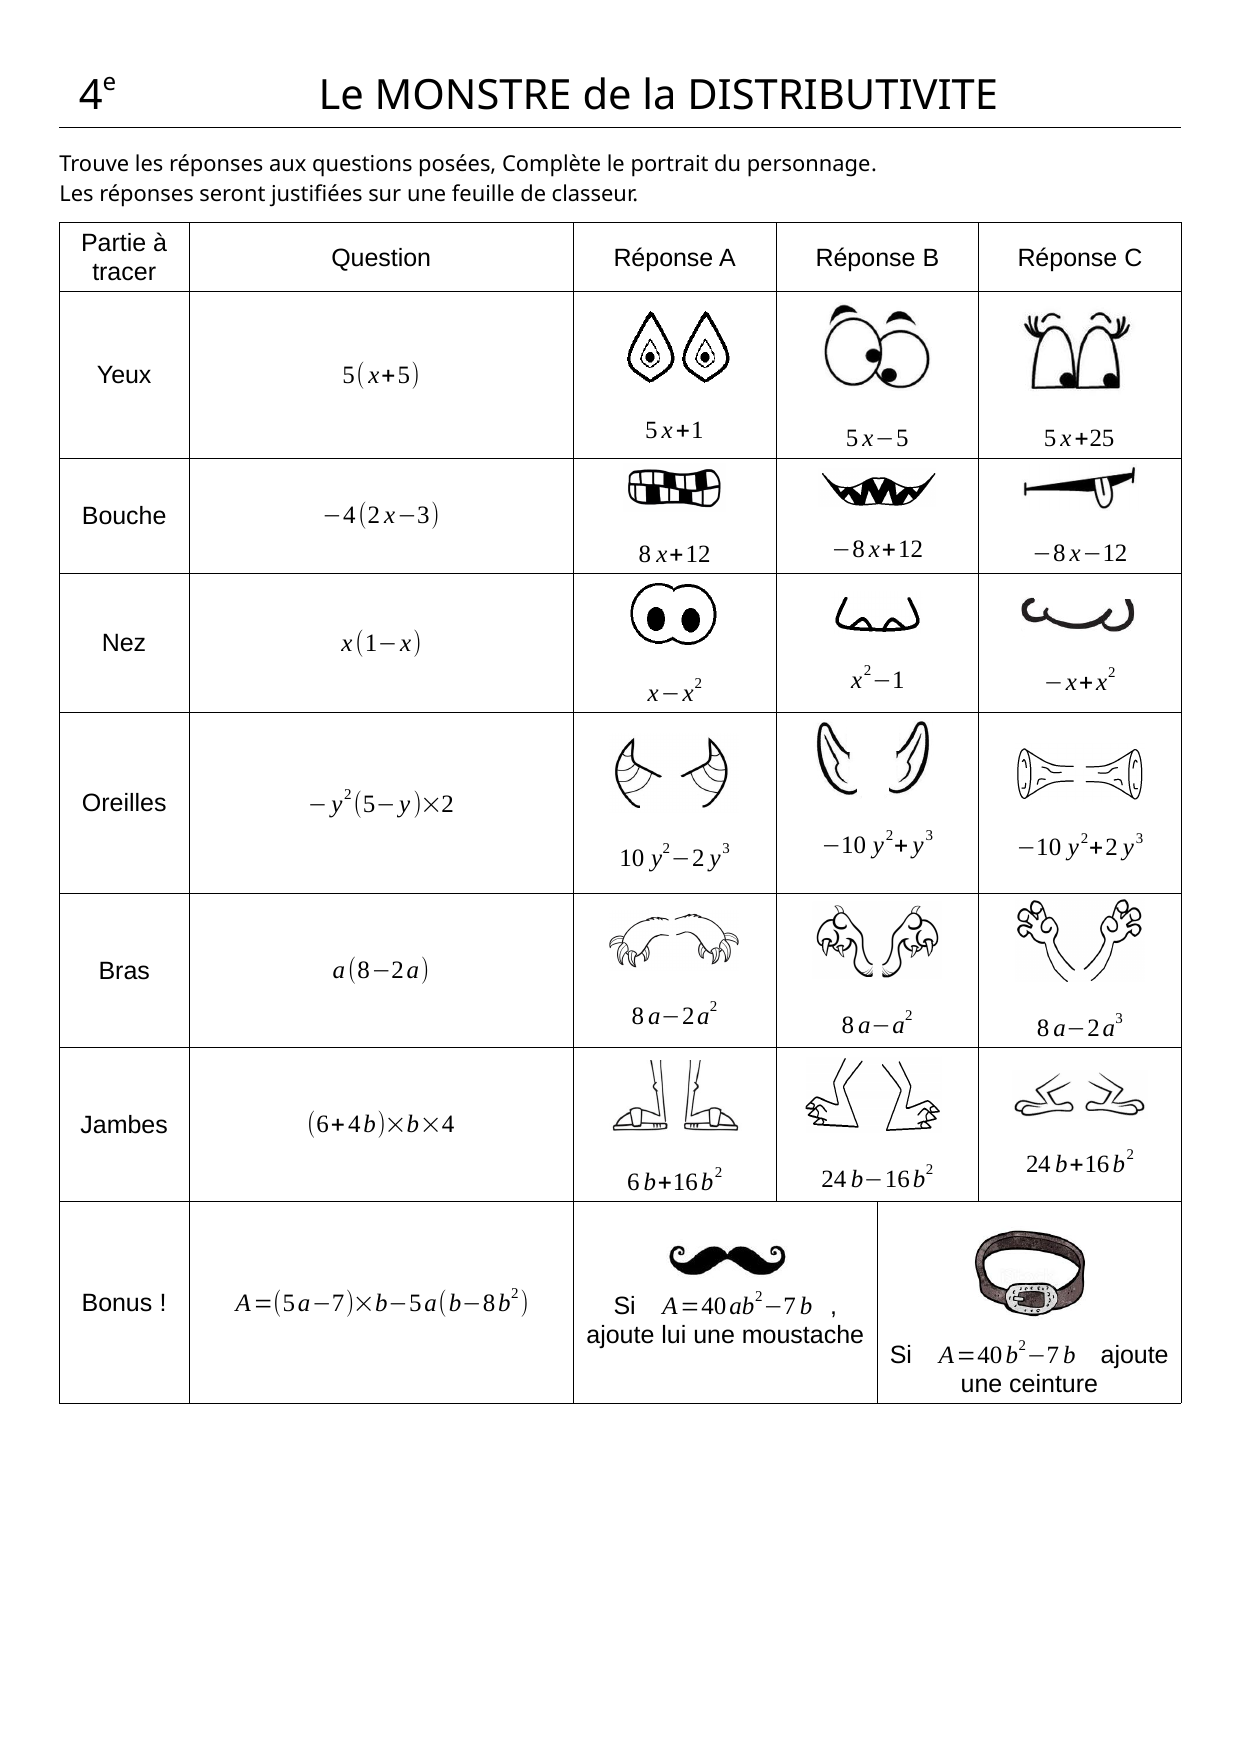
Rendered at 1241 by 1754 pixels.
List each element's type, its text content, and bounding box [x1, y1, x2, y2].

table_cell Bras [60, 894, 189, 1047]
table_cell Oreilles [60, 713, 189, 893]
table_cell Jambes [60, 1048, 189, 1201]
table_cell [777, 459, 978, 573]
table_header 4e [59, 59, 136, 127]
table_header Question [190, 223, 573, 291]
table_cell [979, 574, 1181, 712]
text Les réponses seront justifiées sur une feuille de classeur. [59, 178, 1181, 208]
table_header Le MONSTRE de la DISTRIBUTIVITE [136, 59, 1181, 127]
table_cell Bonus ! [60, 1202, 189, 1403]
table_cell [574, 713, 776, 893]
table_header Réponse C [979, 223, 1181, 291]
table_cell [979, 1048, 1181, 1201]
table_cell [979, 292, 1181, 458]
table_cell Nez [60, 574, 189, 712]
table_cell [190, 1048, 573, 1201]
table_cell [574, 459, 776, 573]
table_cell [777, 713, 978, 893]
table_cell [574, 292, 776, 458]
table_cell Si ajoute une ceinture [878, 1202, 1181, 1403]
table_header Réponse B [777, 223, 978, 291]
table_cell [979, 894, 1181, 1047]
table_cell [979, 713, 1181, 893]
table_cell Bouche [60, 459, 189, 573]
table_cell [777, 894, 978, 1047]
table_cell [190, 574, 573, 712]
table_cell [777, 574, 978, 712]
table_header Partie à tracer [60, 223, 189, 291]
table_cell [574, 1048, 776, 1201]
table_cell [190, 713, 573, 893]
text Trouve les réponses aux questions posées, Complète le portrait du personnage. [59, 148, 1181, 178]
table_cell [190, 292, 573, 458]
table_cell [190, 1202, 573, 1403]
table_cell [574, 574, 776, 712]
table_cell [777, 292, 978, 458]
table_header Réponse A [574, 223, 776, 291]
table_cell [190, 894, 573, 1047]
table_cell [777, 1048, 978, 1201]
table_cell [190, 459, 573, 573]
table_cell Yeux [60, 292, 189, 458]
table_cell [979, 459, 1181, 573]
table_cell [574, 894, 776, 1047]
table_cell Si , ajoute lui une moustache [574, 1202, 877, 1403]
